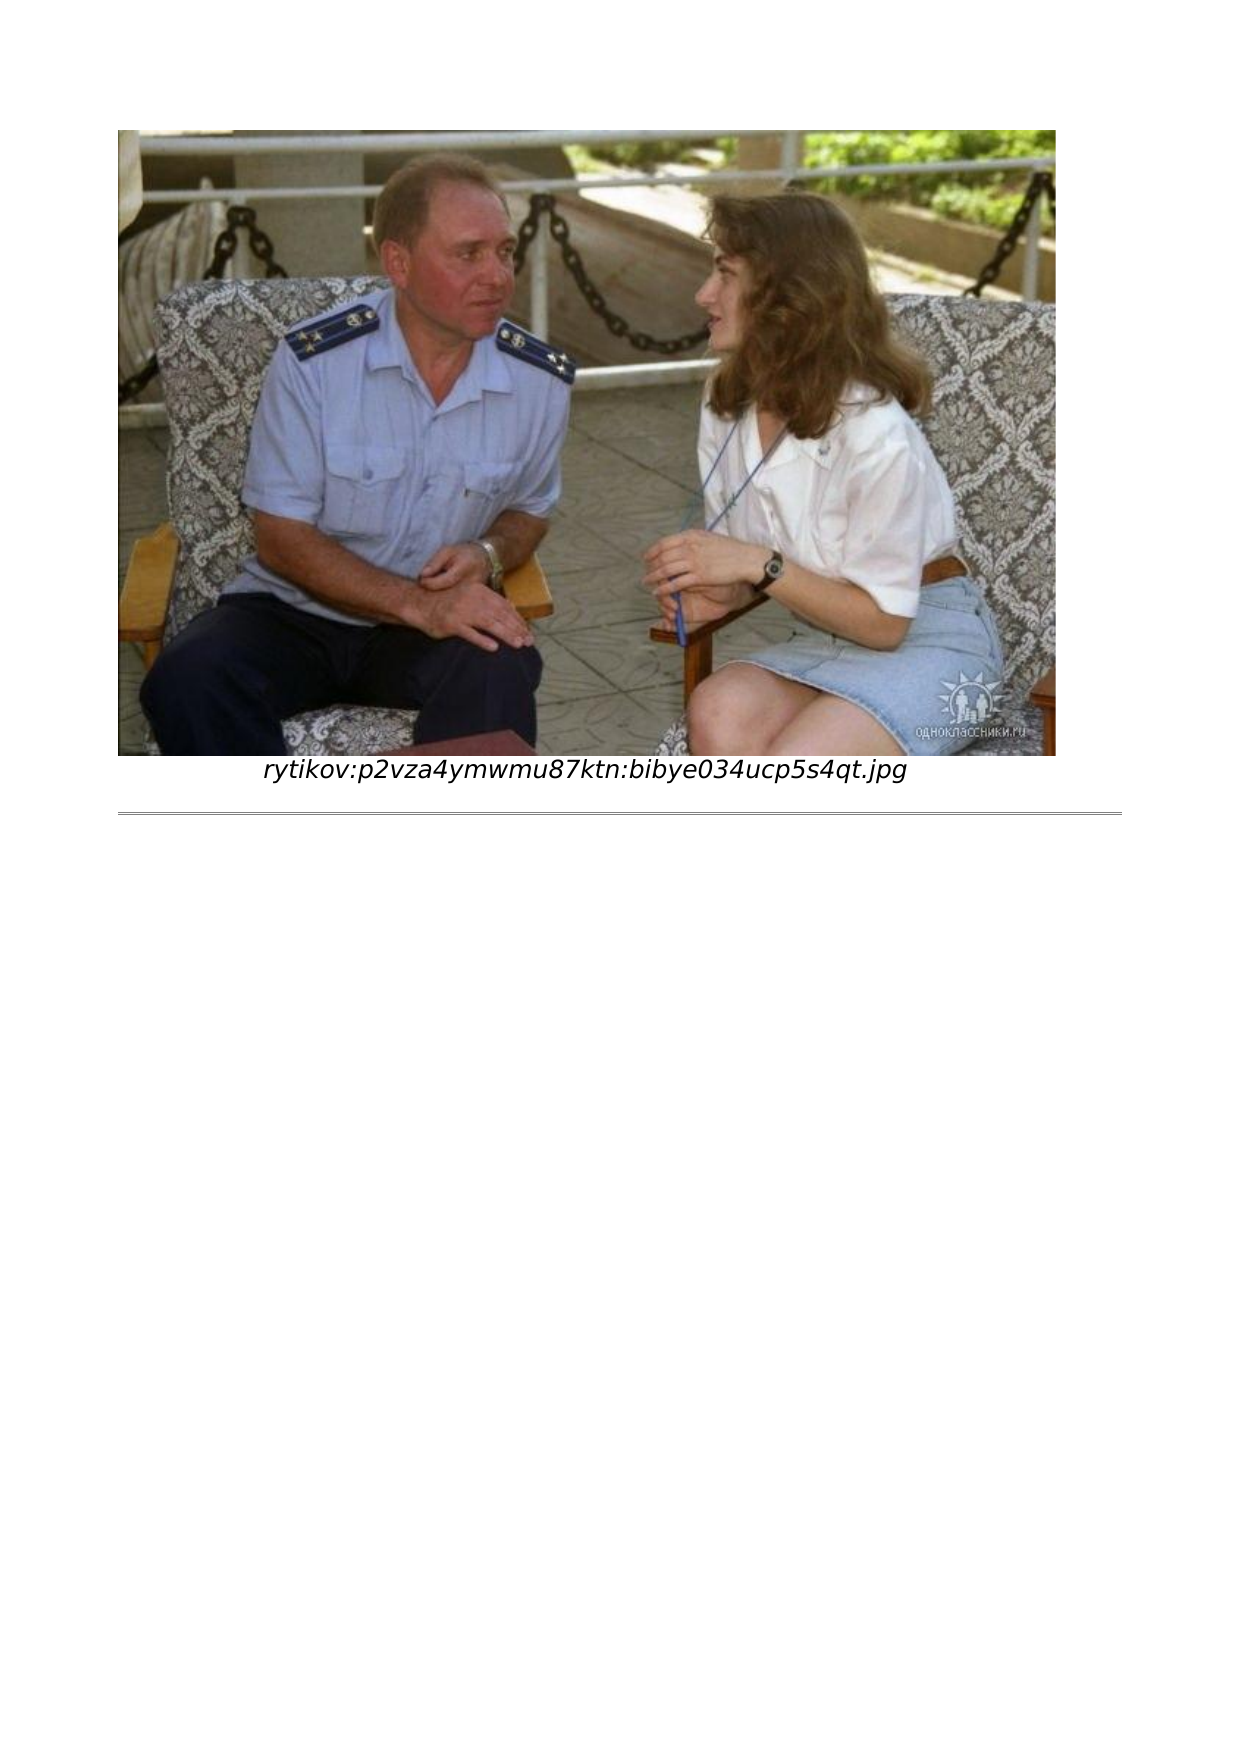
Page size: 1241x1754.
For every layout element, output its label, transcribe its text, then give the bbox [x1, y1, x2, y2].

picture [118, 130, 1056, 756]
text rytikov:p2vza4ymwmu87ktn:bibye034ucp5s4qt.jpg [118, 756, 1056, 785]
